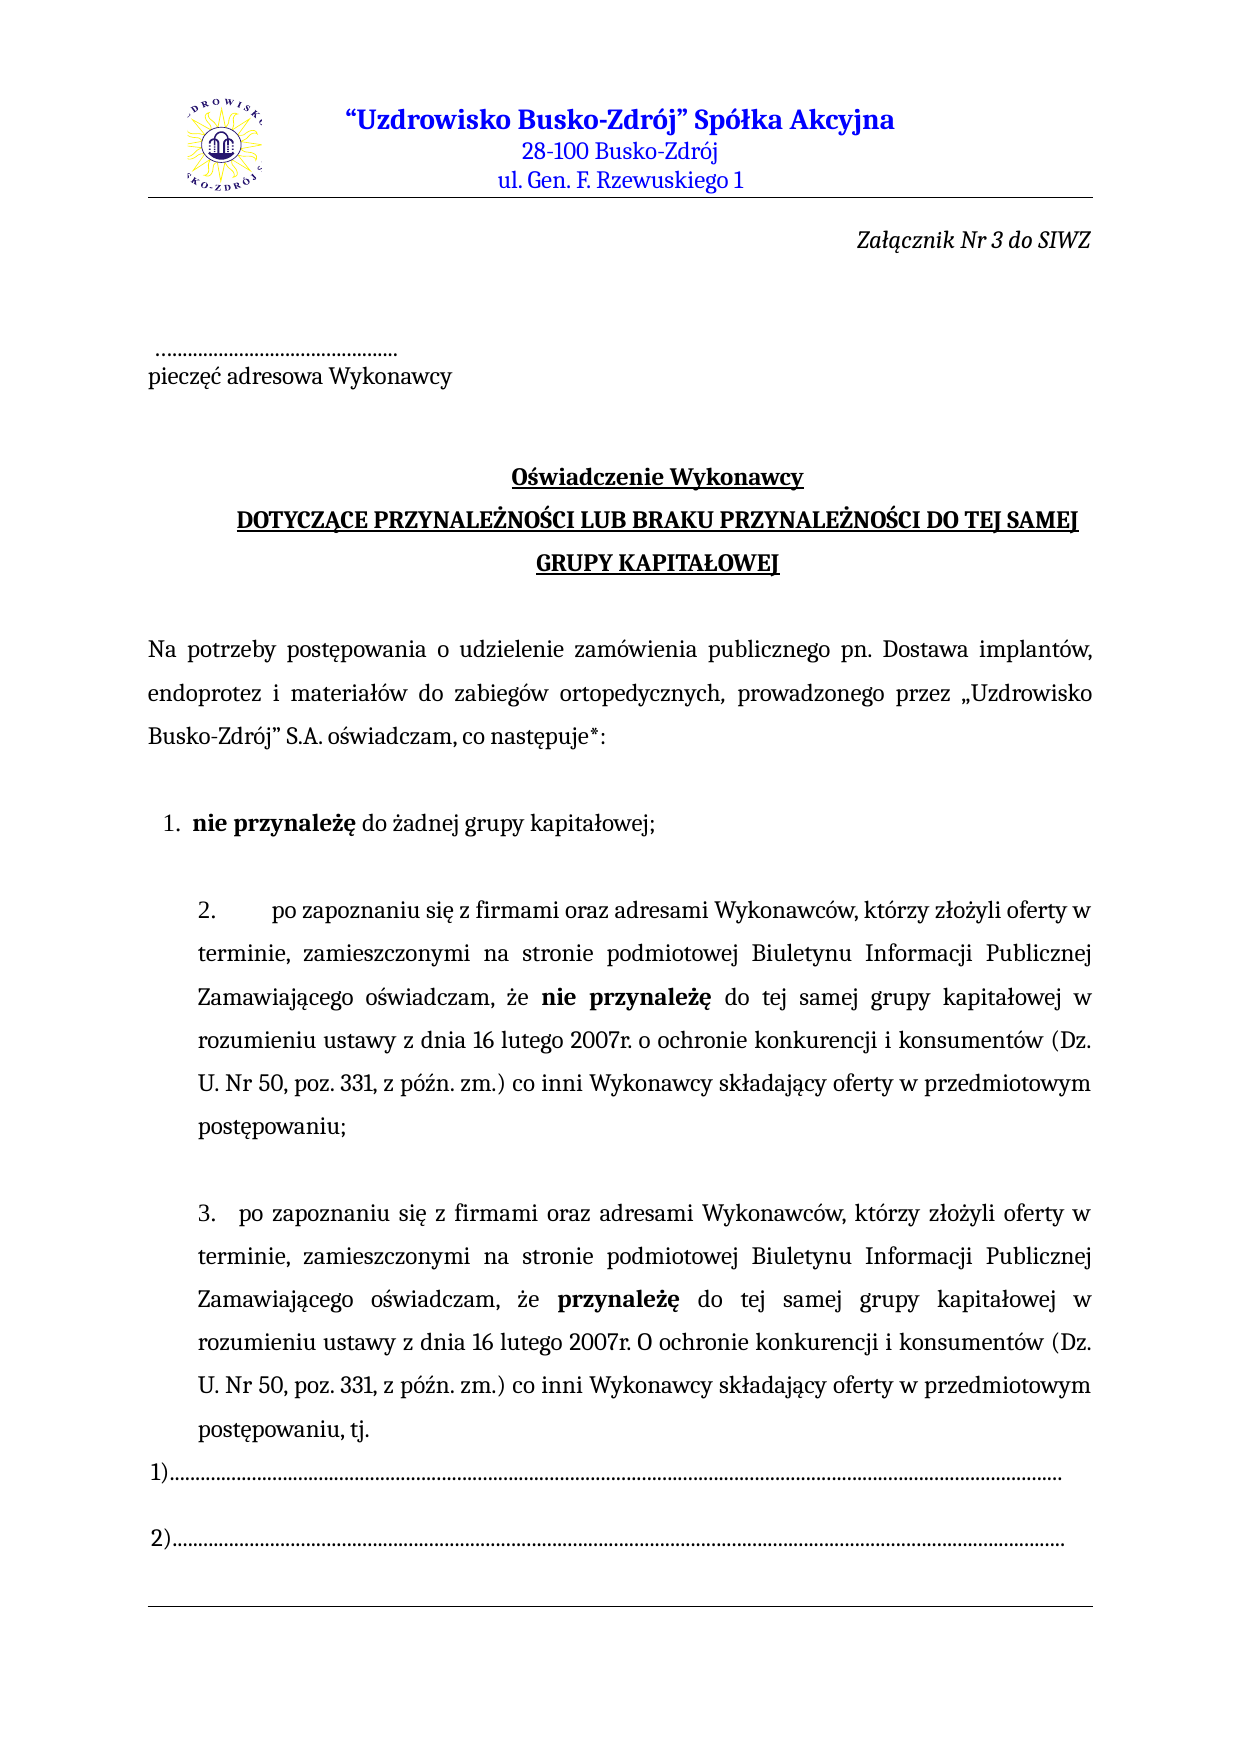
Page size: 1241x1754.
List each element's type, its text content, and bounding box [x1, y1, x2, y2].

list nie przynależę do żadnej grupy kapitałowej; [162, 808, 1093, 837]
list 1).............................................................................................................................................................................. [149, 1458, 1093, 1486]
list po zapoznaniu się z firmami oraz adresami Wykonawców, którzy złożyli oferty w terminie, zamieszczonymi na stronie podmiotowej Biuletynu Informacji Publicznej Zamawiającego oświadczam, że nie przynależę do tej samej grupy kapitałowej w rozumieniu ustawy z dnia 16 lutego 2007r. o ochronie konkurencji i konsumentów (Dz. U. Nr 50, poz. 331, z późn. zm.) co inni Wykonawcy składający oferty w przedmiotowym postępowaniu; [198, 895, 1093, 1141]
list DOTYCZĄCE PRZYNALEŻNOŚCI LUB BRAKU PRZYNALEŻNOŚCI DO TEJ SAMEJ GRUPY KAPITAŁOWEJ [223, 506, 1093, 578]
list …............................................ [148, 333, 1093, 362]
list 2).............................................................................................................................................................................. [149, 1524, 1093, 1552]
text Na potrzeby postępowania o udzielenie zamówienia publicznego pn. Dostawa implantów, endoprotez i materiałów do zabiegów ortopedycznych, prowadzonego przez „Uzdrowisko Busko-Zdrój” S.A. oświadczam, co następuje*: [148, 635, 1093, 750]
list po zapoznaniu się z firmami oraz adresami Wykonawców, którzy złożyli oferty w terminie, zamieszczonymi na stronie podmiotowej Biuletynu Informacji Publicznej Zamawiającego oświadczam, że przynależę do tej samej grupy kapitałowej w rozumieniu ustawy z dnia 16 lutego 2007r. O ochronie konkurencji i konsumentów (Dz. U. Nr 50, poz. 331, z późn. zm.) co inni Wykonawcy składający oferty w przedmiotowym postępowaniu, tj. [198, 1198, 1093, 1443]
list Załącznik Nr 3 do SIWZ [148, 226, 1093, 255]
list pieczęć adresowa Wykonawcy [148, 362, 1093, 391]
list Oświadczenie Wykonawcy [223, 463, 1093, 492]
